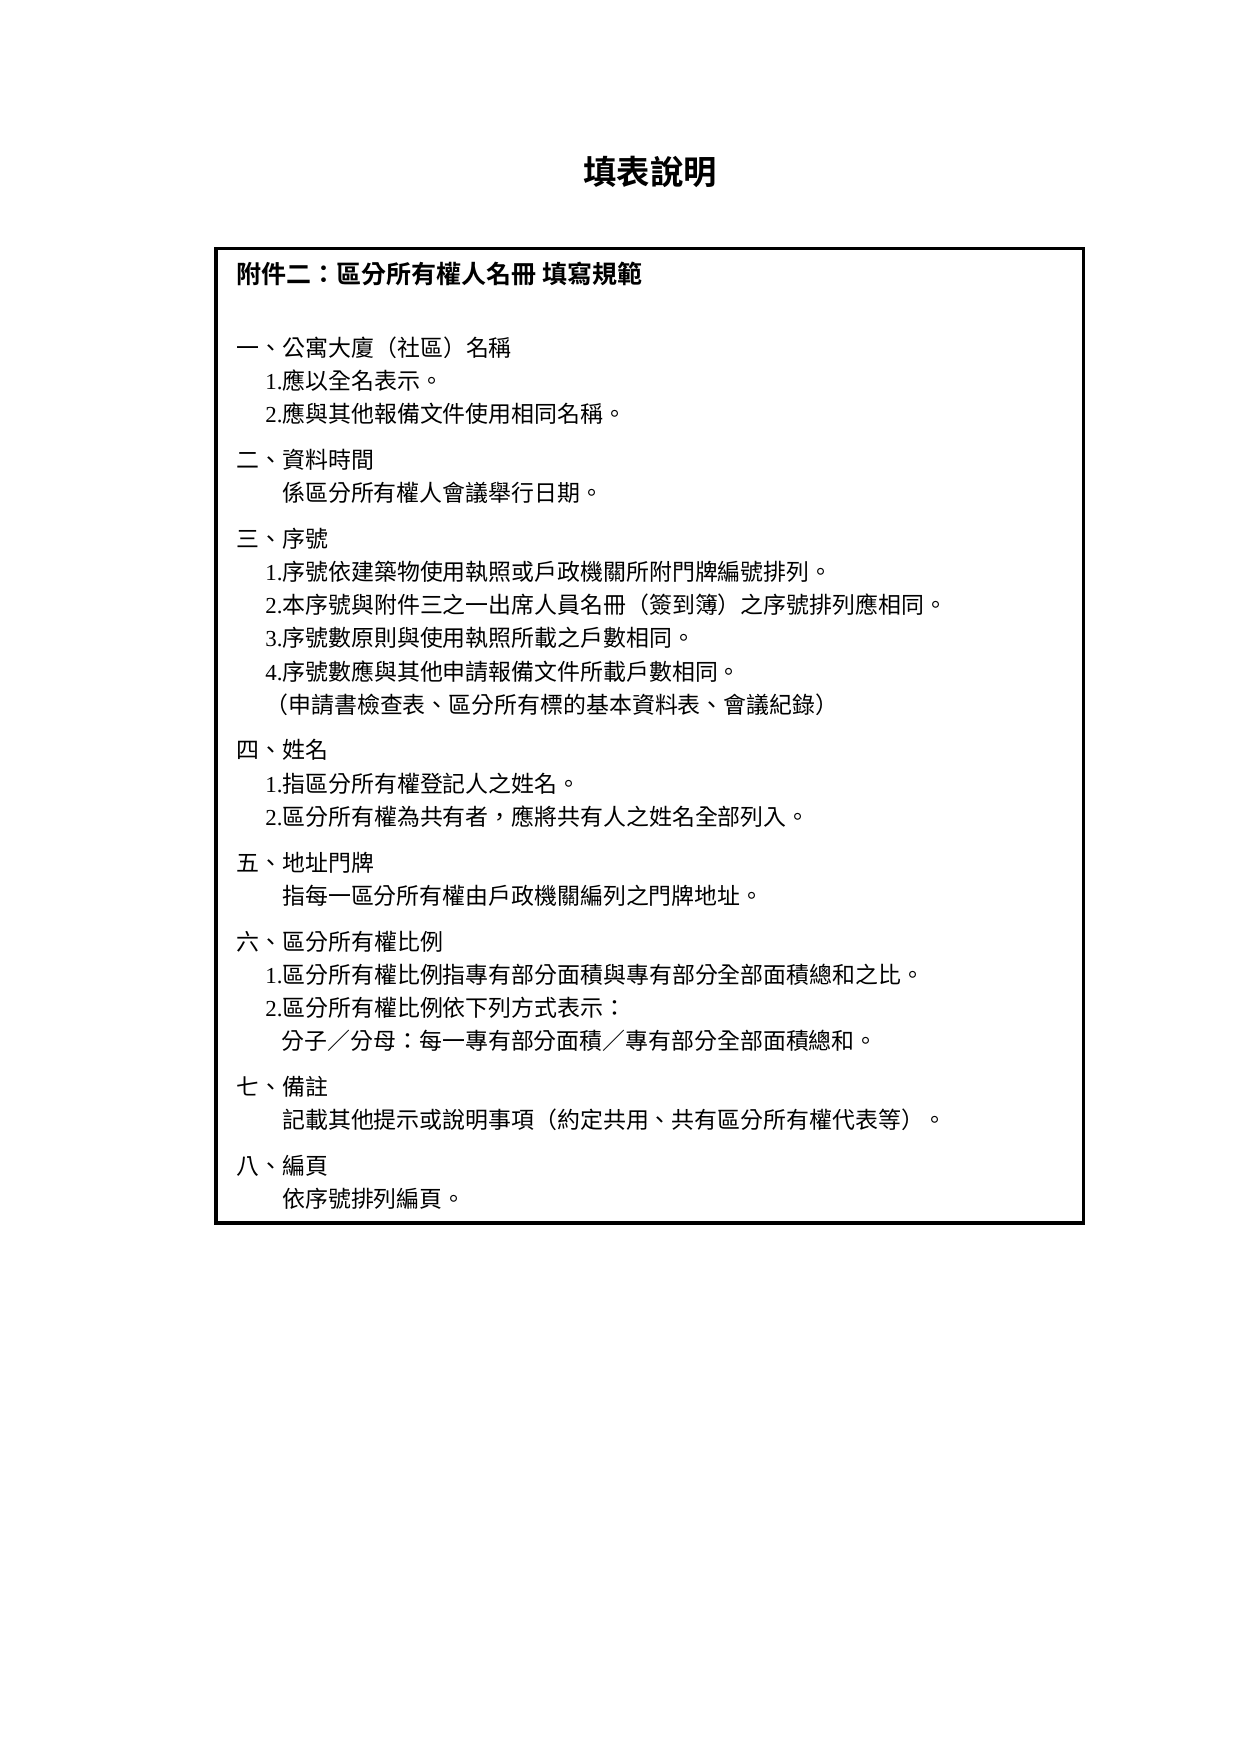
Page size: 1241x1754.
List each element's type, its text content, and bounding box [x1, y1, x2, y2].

table_header 附件二：區分所有權人名冊 填寫規範 一、公寓大廈（社區）名稱 1.應以全名表示。 2.應與其他報備文件使用相同名稱。 二、資料時間 係區分所有權人會議舉行日期。 三、序號 1.序號依建築物使用執照或戶政機關所附門牌編號排列。 2.本序號與附件三之一出席人員名冊（簽到簿）之序號排列應相同。 3.序號數原則與使用執照所載之戶數相同。 4.序號數應與其他申請報備文件所載戶數相同。 （申請書檢查表、區分所有標的基本資料表、會議紀錄） 四、姓名 1.指區分所有權登記人之姓名。 2.區分所有權為共有者，應將共有人之姓名全部列入。 五、地址門牌 指每一區分所有權由戶政機關編列之門牌地址。 六、區分所有權比例 1.區分所有權比例指專有部分面積與專有部分全部面積總和之比。 2.區分所有權比例依下列方式表示： 分子／分母：每一專有部分面積／專有部分全部面積總和。 七、備註 記載其他提示或說明事項（約定共用、共有區分所有權代表等）。 八、編頁 依序號排列編頁。 [218, 250, 1082, 1221]
text 填表說明 [177, 146, 1122, 194]
